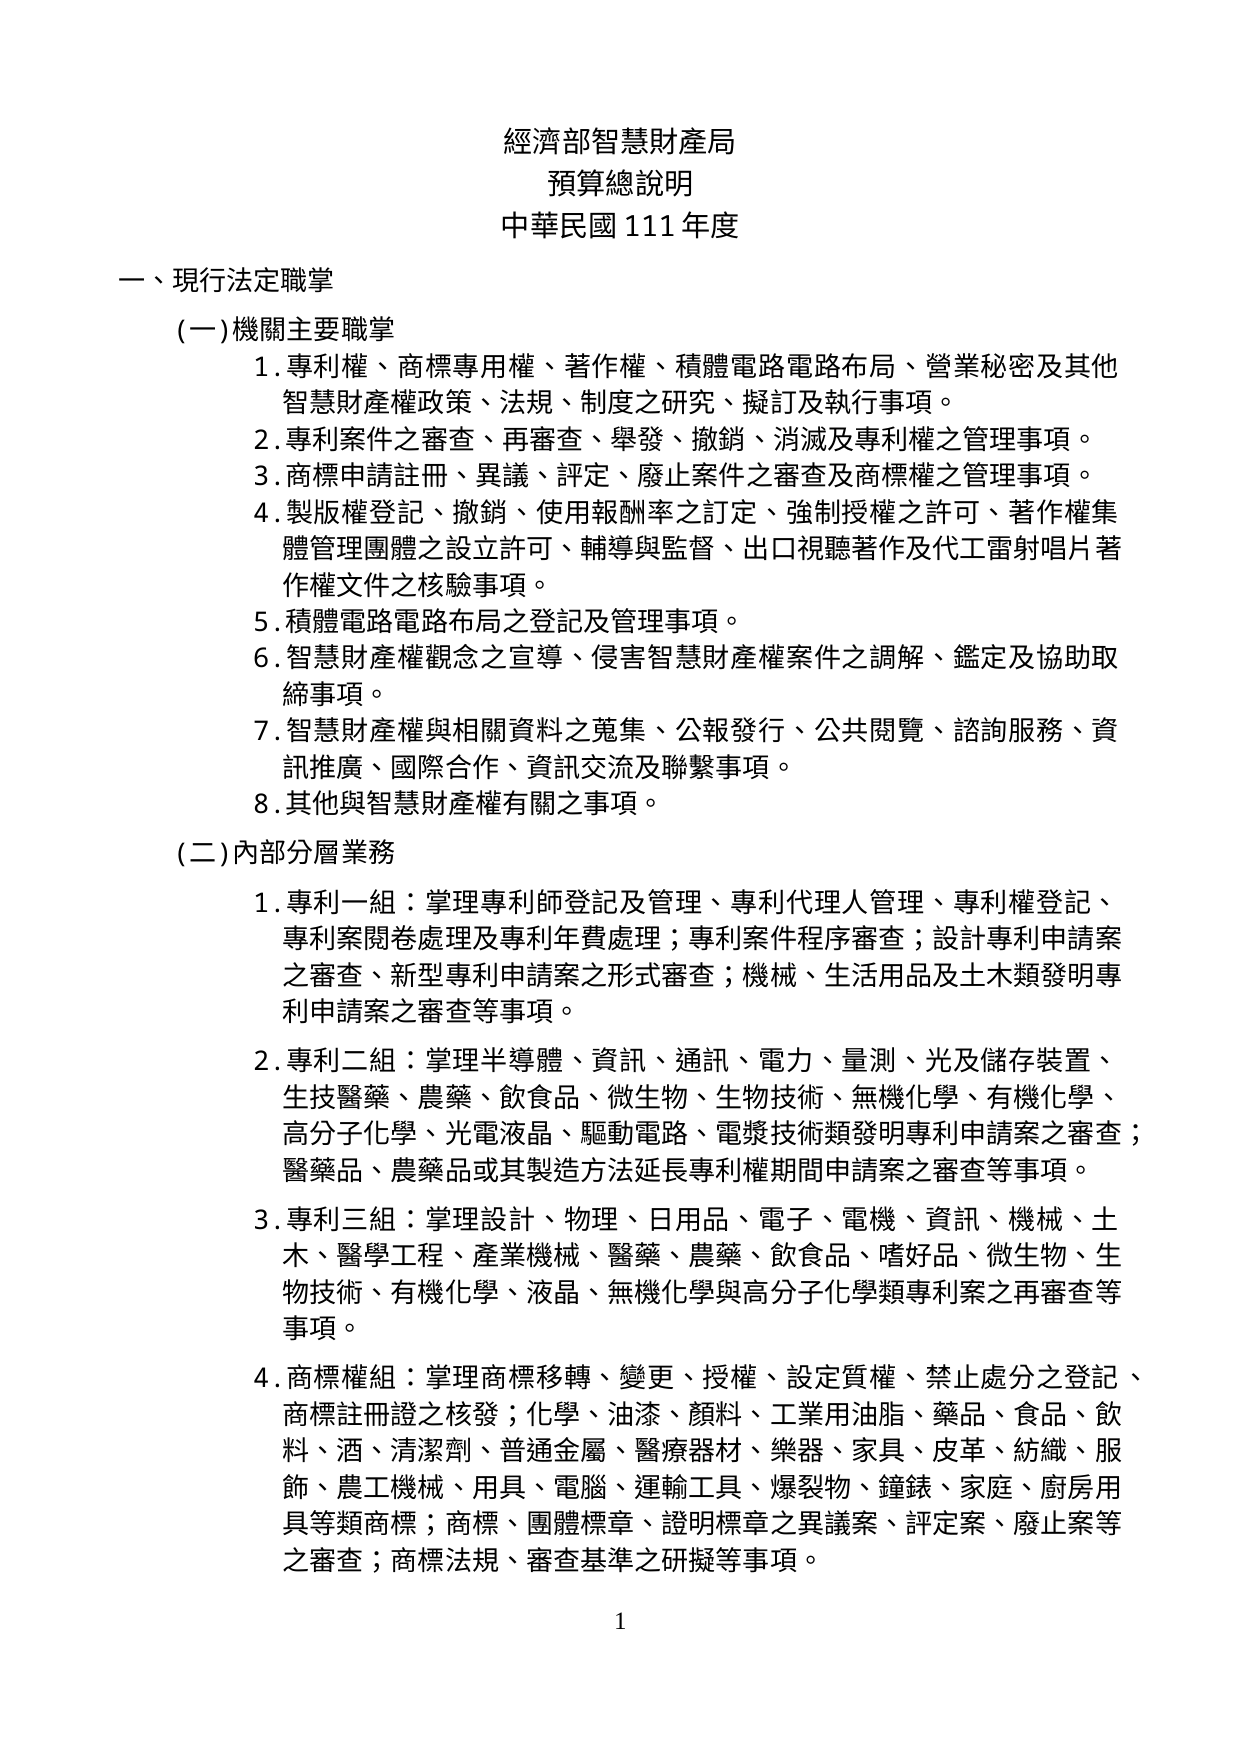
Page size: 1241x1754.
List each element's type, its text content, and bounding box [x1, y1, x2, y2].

text 5.積體電路電路布局之登記及管理事項。 [253, 602, 1122, 639]
text 1.專利權、商標專用權、著作權、積體電路電路布局、營業秘密及其他智慧財產權政策、法規、制度之研究、擬訂及執行事項。 [253, 347, 1122, 420]
text 4.商標權組：掌理商標移轉、變更、授權、設定質權、禁止處分之登記、商標註冊證之核發；化學、油漆、顏料、工業用油脂、藥品、食品、飲料、酒、清潔劑、普通金屬、醫療器材、樂器、家具、皮革、紡織、服飾、農工機械、用具、電腦、運輸工具、爆裂物、鐘錶、家庭、廚房用具等類商標；商標、團體標章、證明標章之異議案、評定案、廢止案等之審查；商標法規、審查基準之研擬等事項。 [253, 1358, 1122, 1577]
text 1.專利一組：掌理專利師登記及管理、專利代理人管理、專利權登記、專利案閱卷處理及專利年費處理；專利案件程序審查；設計專利申請案之審查、新型專利申請案之形式審查；機械、生活用品及土木類發明專利申請案之審查等事項。 [253, 883, 1122, 1029]
text 3.專利三組：掌理設計、物理、日用品、電子、電機、資訊、機械、土木、醫學工程、產業機械、醫藥、農藥、飲食品、嗜好品、微生物、生物技術、有機化學、液晶、無機化學與高分子化學類專利案之再審查等事項。 [253, 1200, 1122, 1346]
text 預算總說明 [118, 160, 1122, 203]
text (一)機關主要職掌 [173, 311, 1122, 347]
text 4.製版權登記、撤銷、使用報酬率之訂定、強制授權之許可、著作權集體管理團體之設立許可、輔導與監督、出口視聽著作及代工雷射唱片著作權文件之核驗事項。 [253, 493, 1122, 602]
text 2.專利案件之審查、再審查、舉發、撤銷、消滅及專利權之管理事項。 [253, 420, 1122, 456]
text 一、現行法定職掌 [118, 261, 1122, 298]
text 2.專利二組：掌理半導體、資訊、通訊、電力、量測、光及儲存裝置、生技醫藥、農藥、飲食品、微生物、生物技術、無機化學、有機化學、高分子化學、光電液晶、驅動電路、電漿技術類發明專利申請案之審查；醫藥品、農藥品或其製造方法延長專利權期間申請案之審查等事項。 [253, 1041, 1122, 1187]
text 7.智慧財產權與相關資料之蒐集、公報發行、公共閱覽、諮詢服務、資訊推廣、國際合作、資訊交流及聯繫事項。 [253, 712, 1122, 784]
text 3.商標申請註冊、異議、評定、廢止案件之審查及商標權之管理事項。 [253, 456, 1122, 493]
text 經濟部智慧財產局 [118, 118, 1122, 160]
text 8.其他與智慧財產權有關之事項。 [253, 784, 1122, 821]
text 中華民國111年度 [118, 203, 1122, 245]
text 6.智慧財產權觀念之宣導、侵害智慧財產權案件之調解、鑑定及協助取締事項。 [253, 639, 1122, 712]
text (二)內部分層業務 [173, 834, 1122, 870]
